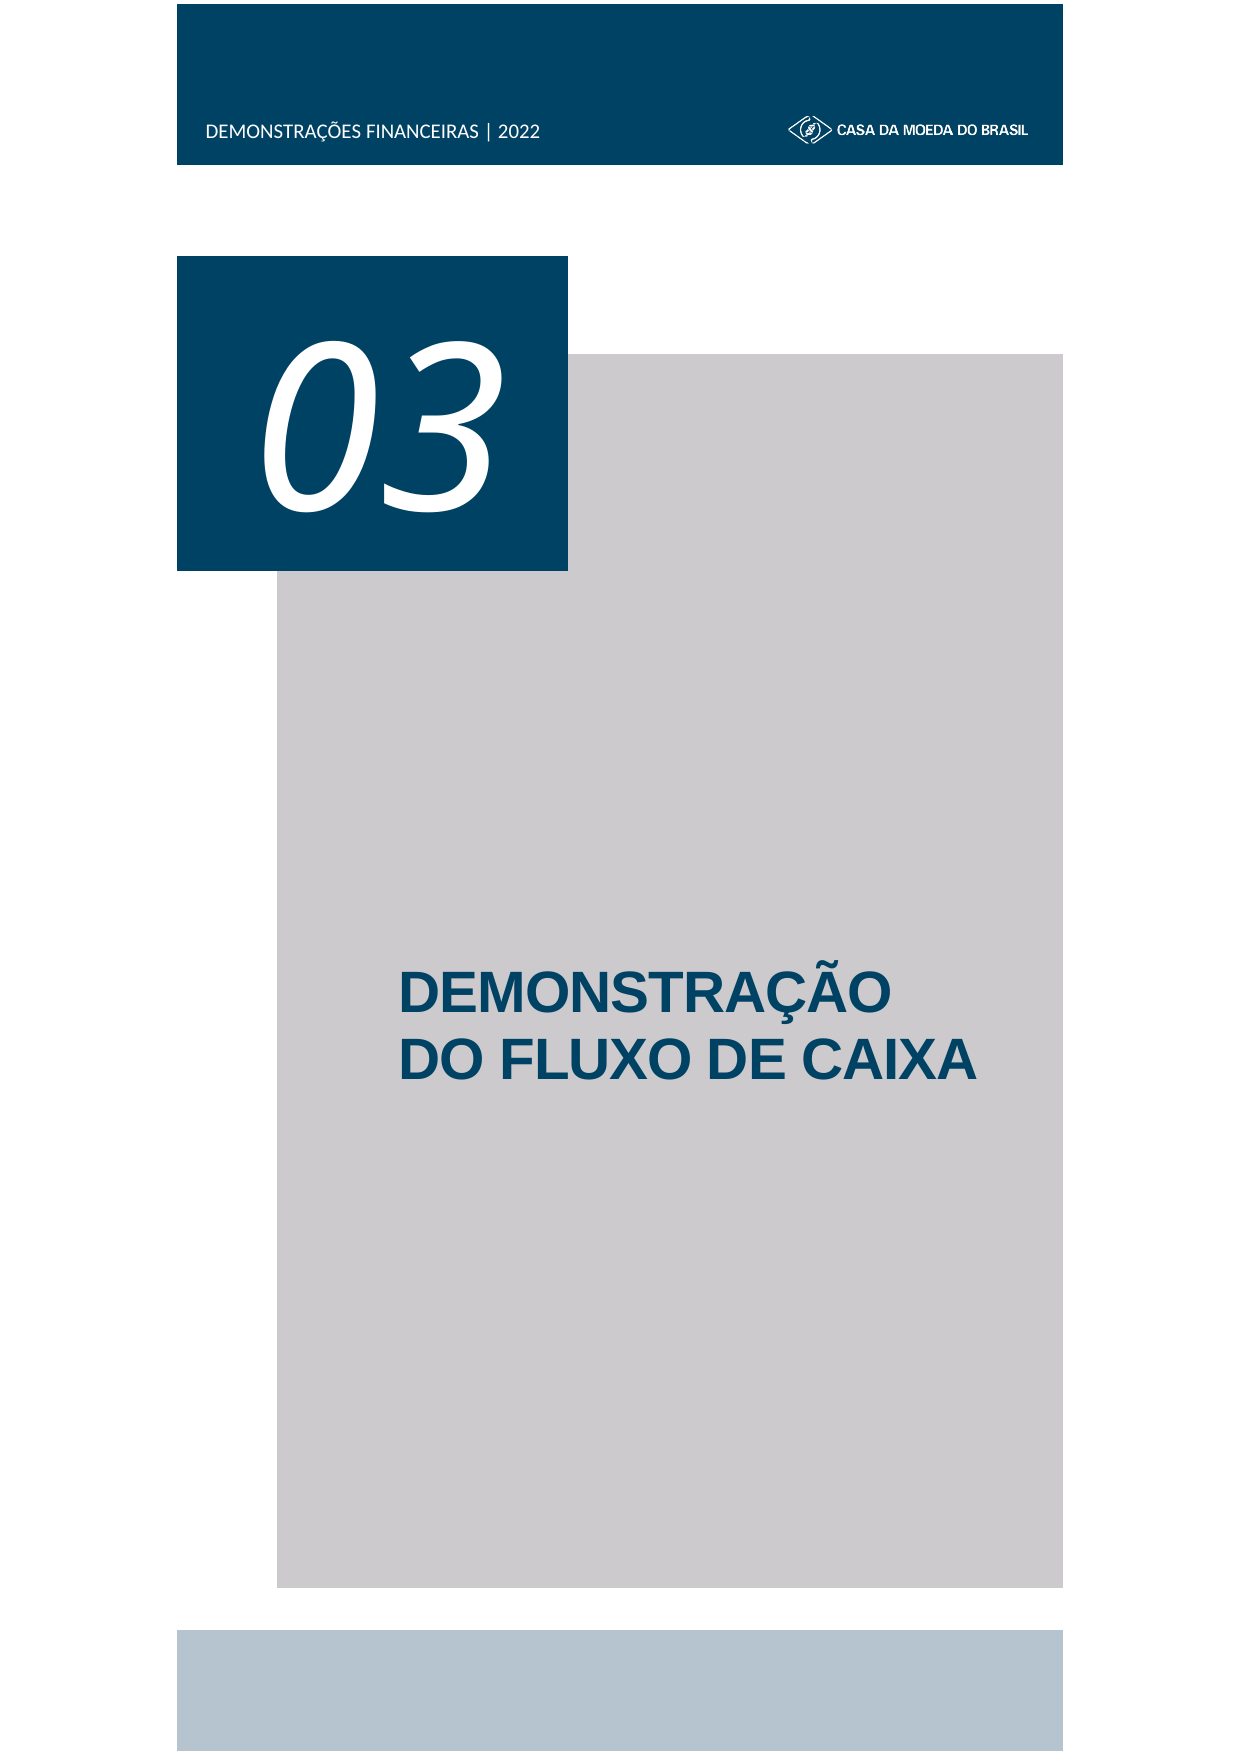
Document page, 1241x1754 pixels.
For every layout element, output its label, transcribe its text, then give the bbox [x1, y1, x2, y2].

text 03 [251, 571, 277, 578]
text 03 [568, 260, 1063, 354]
